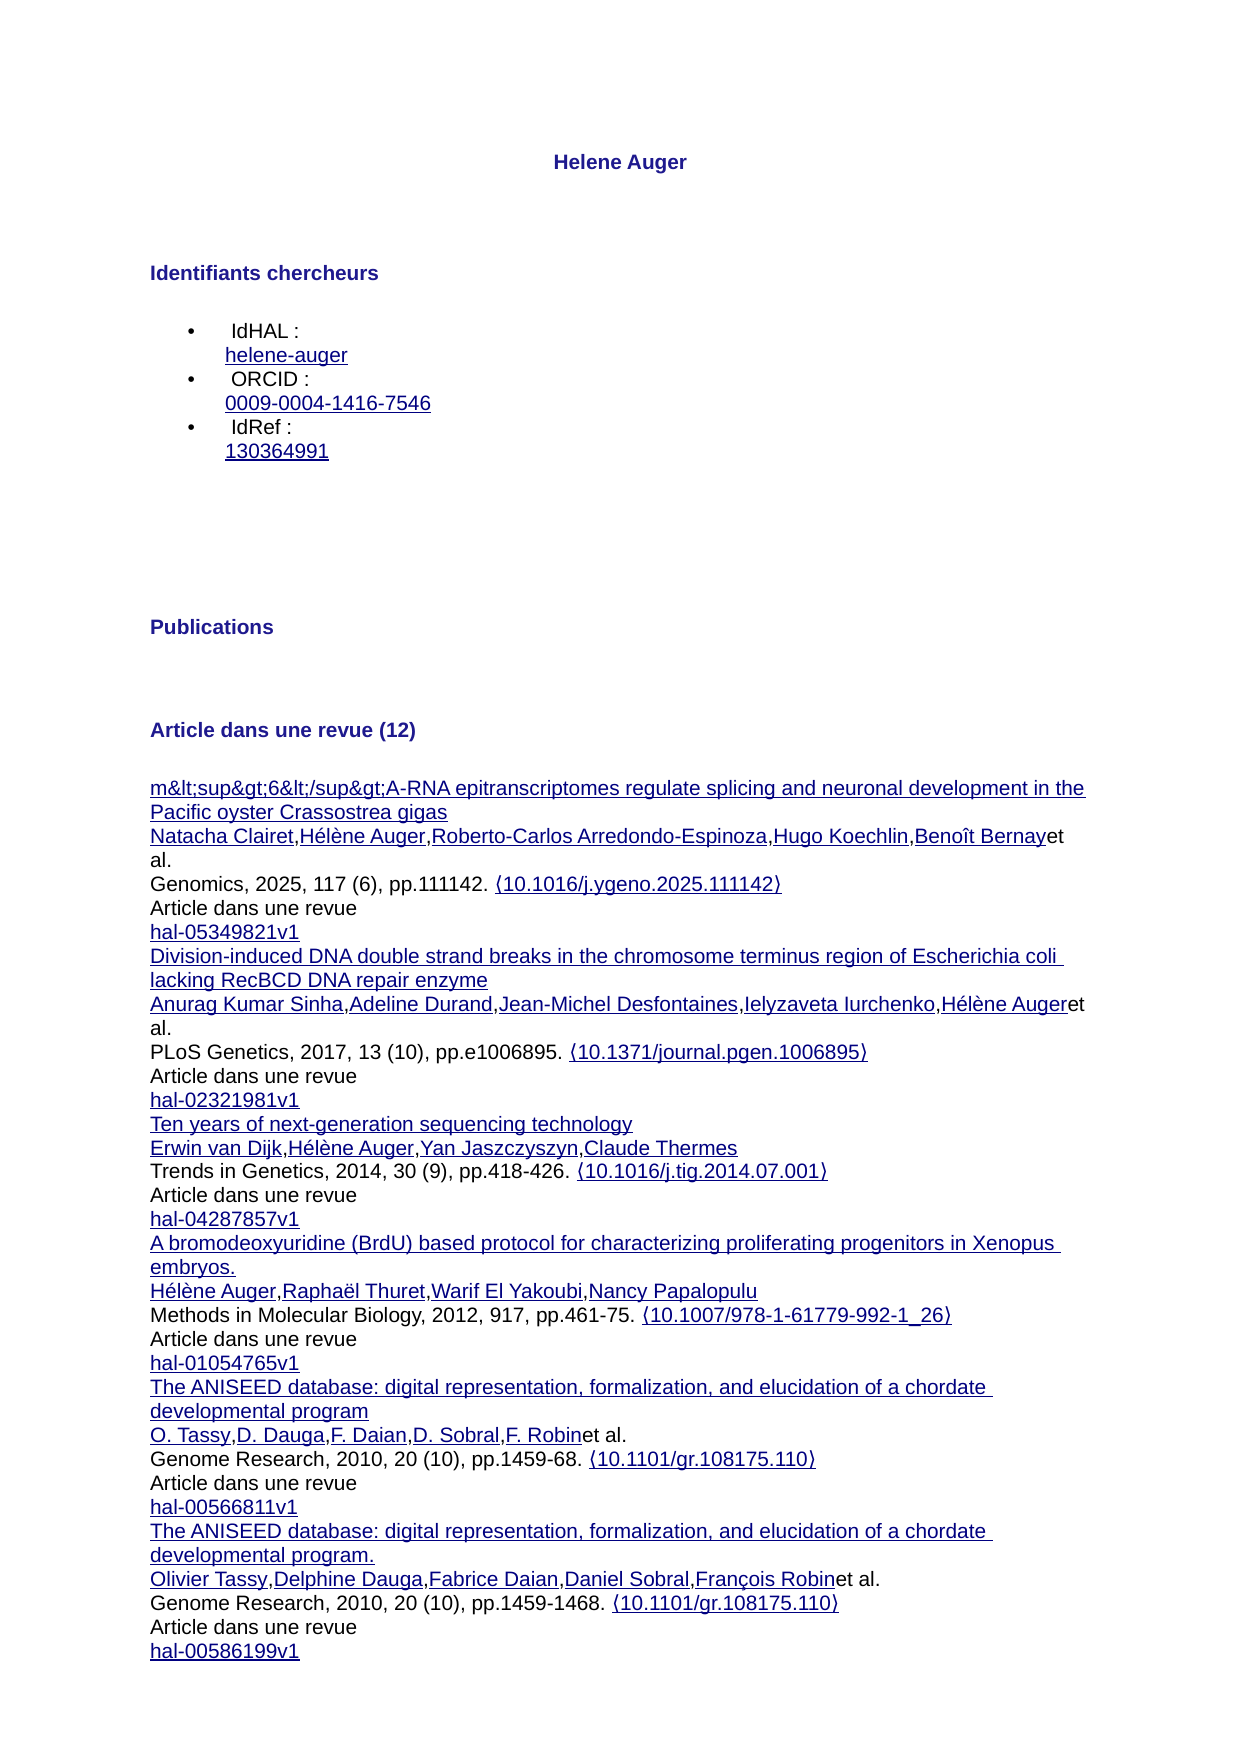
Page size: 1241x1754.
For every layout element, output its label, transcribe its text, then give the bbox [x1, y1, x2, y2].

table_cell The ANISEED database: digital representation, formalization, and elucidation of a chordate developmental program. Olivier Tassy,Delphine Dauga,Fabrice Daian,Daniel Sobral,François Robinet al. Genome Research, 2010, 20 (10), pp.1459-1468. ⟨10.1101/gr.108175.110⟩ Article dans une revue hal-00586199v1 [150, 1519, 1090, 1662]
table_cell Division-induced DNA double strand breaks in the chromosome terminus region of Escherichia coli lacking RecBCD DNA repair enzyme Anurag Kumar Sinha,Adeline Durand,Jean-Michel Desfontaines,Ielyzaveta Iurchenko,Hélène Augeret al. PLoS Genetics, 2017, 13 (10), pp.e1006895. ⟨10.1371/journal.pgen.1006895⟩ Article dans une revue hal-02321981v1 [150, 944, 1090, 1111]
subtitle Helene Auger [150, 150, 1090, 174]
subtitle Publications [150, 614, 1090, 638]
table_cell Ten years of next-generation sequencing technology Erwin van Dijk,Hélène Auger,Yan Jaszczyszyn,Claude Thermes Trends in Genetics, 2014, 30 (9), pp.418-426. ⟨10.1016/j.tig.2014.07.001⟩ Article dans une revue hal-04287857v1 [150, 1111, 1090, 1231]
list helene-auger [187, 343, 1090, 367]
subtitle Identifiants chercheurs [150, 260, 1090, 284]
table_cell A bromodeoxyuridine (BrdU) based protocol for characterizing proliferating progenitors in Xenopus embryos. Hélène Auger,Raphaël Thuret,Warif El Yakoubi,Nancy Papalopulu Methods in Molecular Biology, 2012, 917, pp.461-75. ⟨10.1007/978-1-61779-992-1_26⟩ Article dans une revue hal-01054765v1 [150, 1231, 1090, 1375]
list IdRef : [187, 414, 1090, 438]
subtitle Article dans une revue (12) [150, 718, 1090, 742]
table_header m&lt;sup&gt;6&lt;/sup&gt;A-RNA epitranscriptomes regulate splicing and neuronal development in the Pacific oyster Crassostrea gigas Natacha Clairet,Hélène Auger,Roberto-Carlos Arredondo-Espinoza,Hugo Koechlin,Benoît Bernayet al. Genomics, 2025, 117 (6), pp.111142. ⟨10.1016/j.ygeno.2025.111142⟩ Article dans une revue hal-05349821v1 [150, 776, 1090, 944]
table_cell The ANISEED database: digital representation, formalization, and elucidation of a chordate developmental program O. Tassy,D. Dauga,F. Daian,D. Sobral,F. Robinet al. Genome Research, 2010, 20 (10), pp.1459-68. ⟨10.1101/gr.108175.110⟩ Article dans une revue hal-00566811v1 [150, 1375, 1090, 1519]
list 130364991 [187, 438, 1090, 462]
list 0009-0004-1416-7546 [187, 391, 1090, 414]
list ORCID : [187, 367, 1090, 391]
list IdHAL : [187, 319, 1090, 343]
